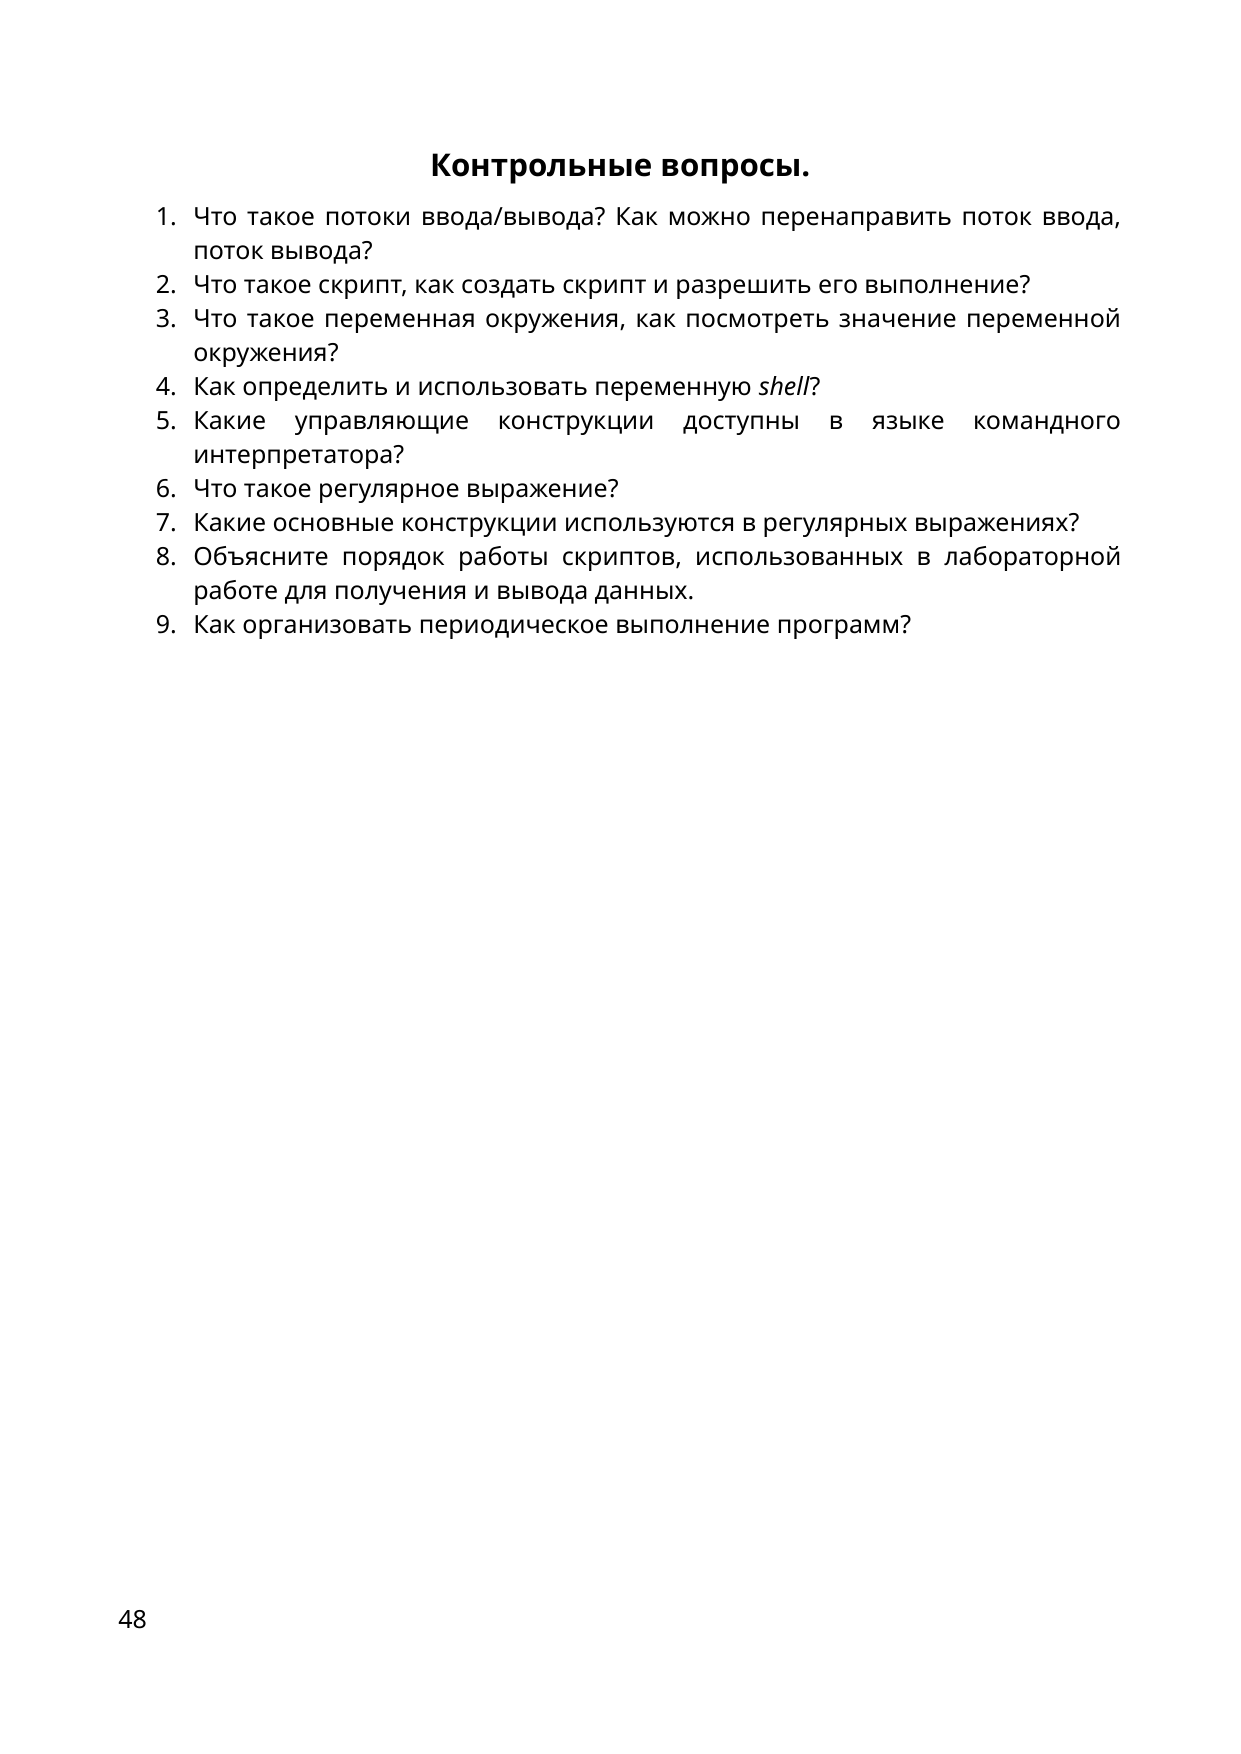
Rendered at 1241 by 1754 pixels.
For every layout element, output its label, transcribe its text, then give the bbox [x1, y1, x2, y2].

list Какие управляющие конструкции доступны в языке командного интерпретатора? [156, 403, 1122, 471]
list Что такое скрипт, как создать скрипт и разрешить его выполнение? [156, 266, 1122, 300]
list Объясните порядок работы скриптов, использованных в лабораторной работе для получения и вывода данных. [156, 539, 1122, 607]
list Что такое переменная окружения, как посмотреть значение переменной окружения? [156, 300, 1122, 368]
list Какие основные конструкции используются в регулярных выражениях? [156, 505, 1122, 539]
list Что такое регулярное выражение? [156, 471, 1122, 505]
list Как определить и использовать переменную shell? [156, 368, 1122, 403]
list Как организовать периодическое выполнение программ? [156, 607, 1122, 641]
subtitle Контрольные вопросы. [118, 143, 1122, 186]
list Что такое потоки ввода/вывода? Как можно перенаправить поток ввода, поток вывода? [156, 198, 1122, 266]
